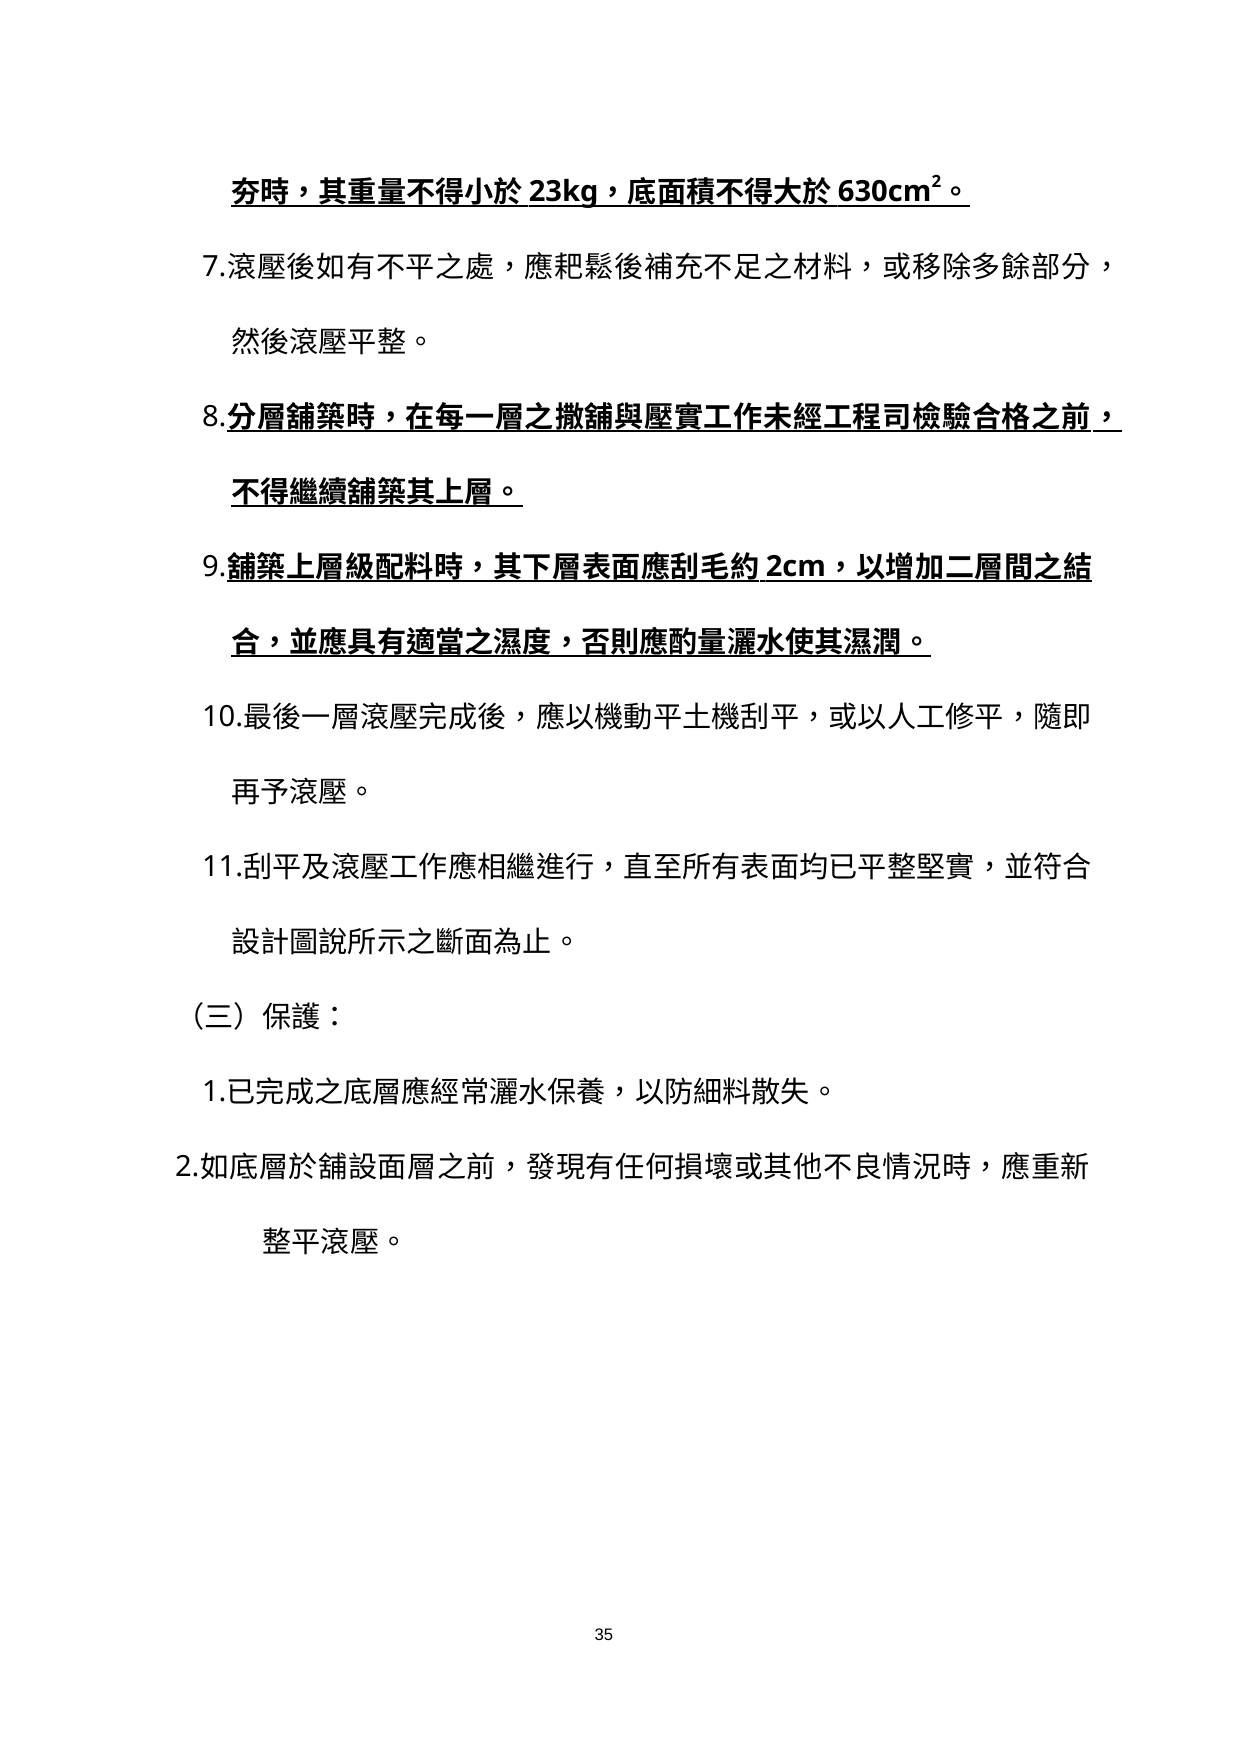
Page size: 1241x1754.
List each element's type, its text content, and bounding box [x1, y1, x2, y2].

text 11.刮平及滾壓工作應相繼進行，直至所有表面均已平整堅實，並符合設計圖說所示之斷面為止。 [202, 827, 1092, 977]
text 10.最後一層滾壓完成後，應以機動平土機刮平，或以人工修平，隨即再予滾壓。 [202, 677, 1092, 827]
text 1.已完成之底層應經常灑水保養，以防細料散失。 [202, 1052, 1092, 1127]
text 夯時，其重量不得小於23kg，底面積不得大於630cm2。 [202, 152, 1092, 227]
text 7.滾壓後如有不平之處，應耙鬆後補充不足之材料，或移除多餘部分，然後滾壓平整。 [202, 227, 1092, 377]
text 8.分層舖築時，在每一層之撒舖與壓實工作未經工程司檢驗合格之前，不得繼續舖築其上層。 [202, 377, 1092, 527]
subtitle 2.如底層於舖設面層之前，發現有任何損壞或其他不良情況時，應重新整平滾壓。 [175, 1127, 1092, 1277]
subtitle （三）保護： [175, 977, 1092, 1052]
text 9.舖築上層級配料時，其下層表面應刮毛約2cm，以增加二層間之結合，並應具有適當之濕度，否則應酌量灑水使其濕潤。 [202, 527, 1092, 677]
